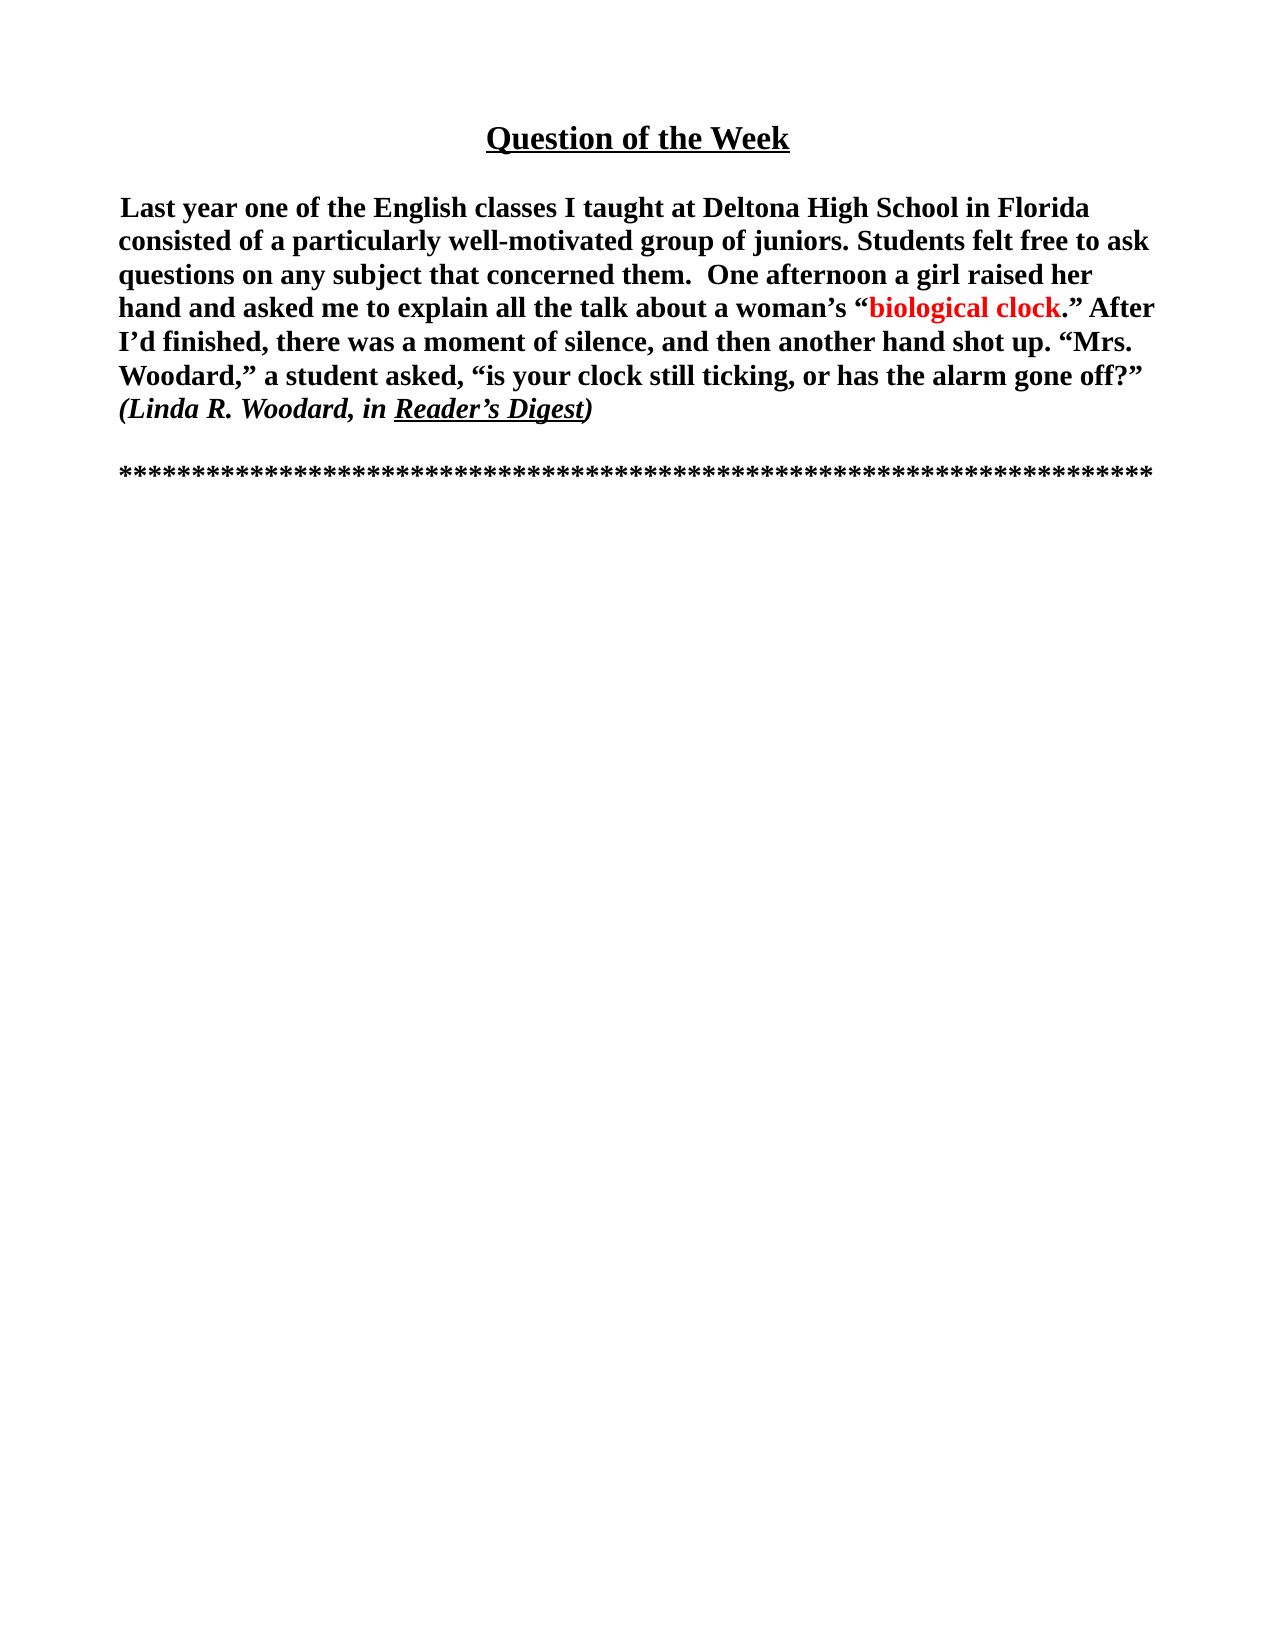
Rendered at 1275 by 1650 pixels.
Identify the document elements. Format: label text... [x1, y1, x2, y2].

text *********************************************************************** [118, 458, 1157, 492]
text (Linda R. Woodard, in Reader’s Digest) [118, 391, 1157, 425]
text Last year one of the English classes I taught at Deltona High School in Florida consisted of a particularly well-motivated group of juniors. Students felt free to ask questions on any subject that concerned them. One afternoon a girl raised her hand and asked me to explain all the talk about a woman’s “biological clock.” After I’d finished, there was a moment of silence, and then another hand shot up. “Mrs. Woodard,” a student asked, “is your clock still ticking, or has the alarm gone off?” [118, 190, 1157, 391]
text Question of the Week [118, 118, 1157, 156]
